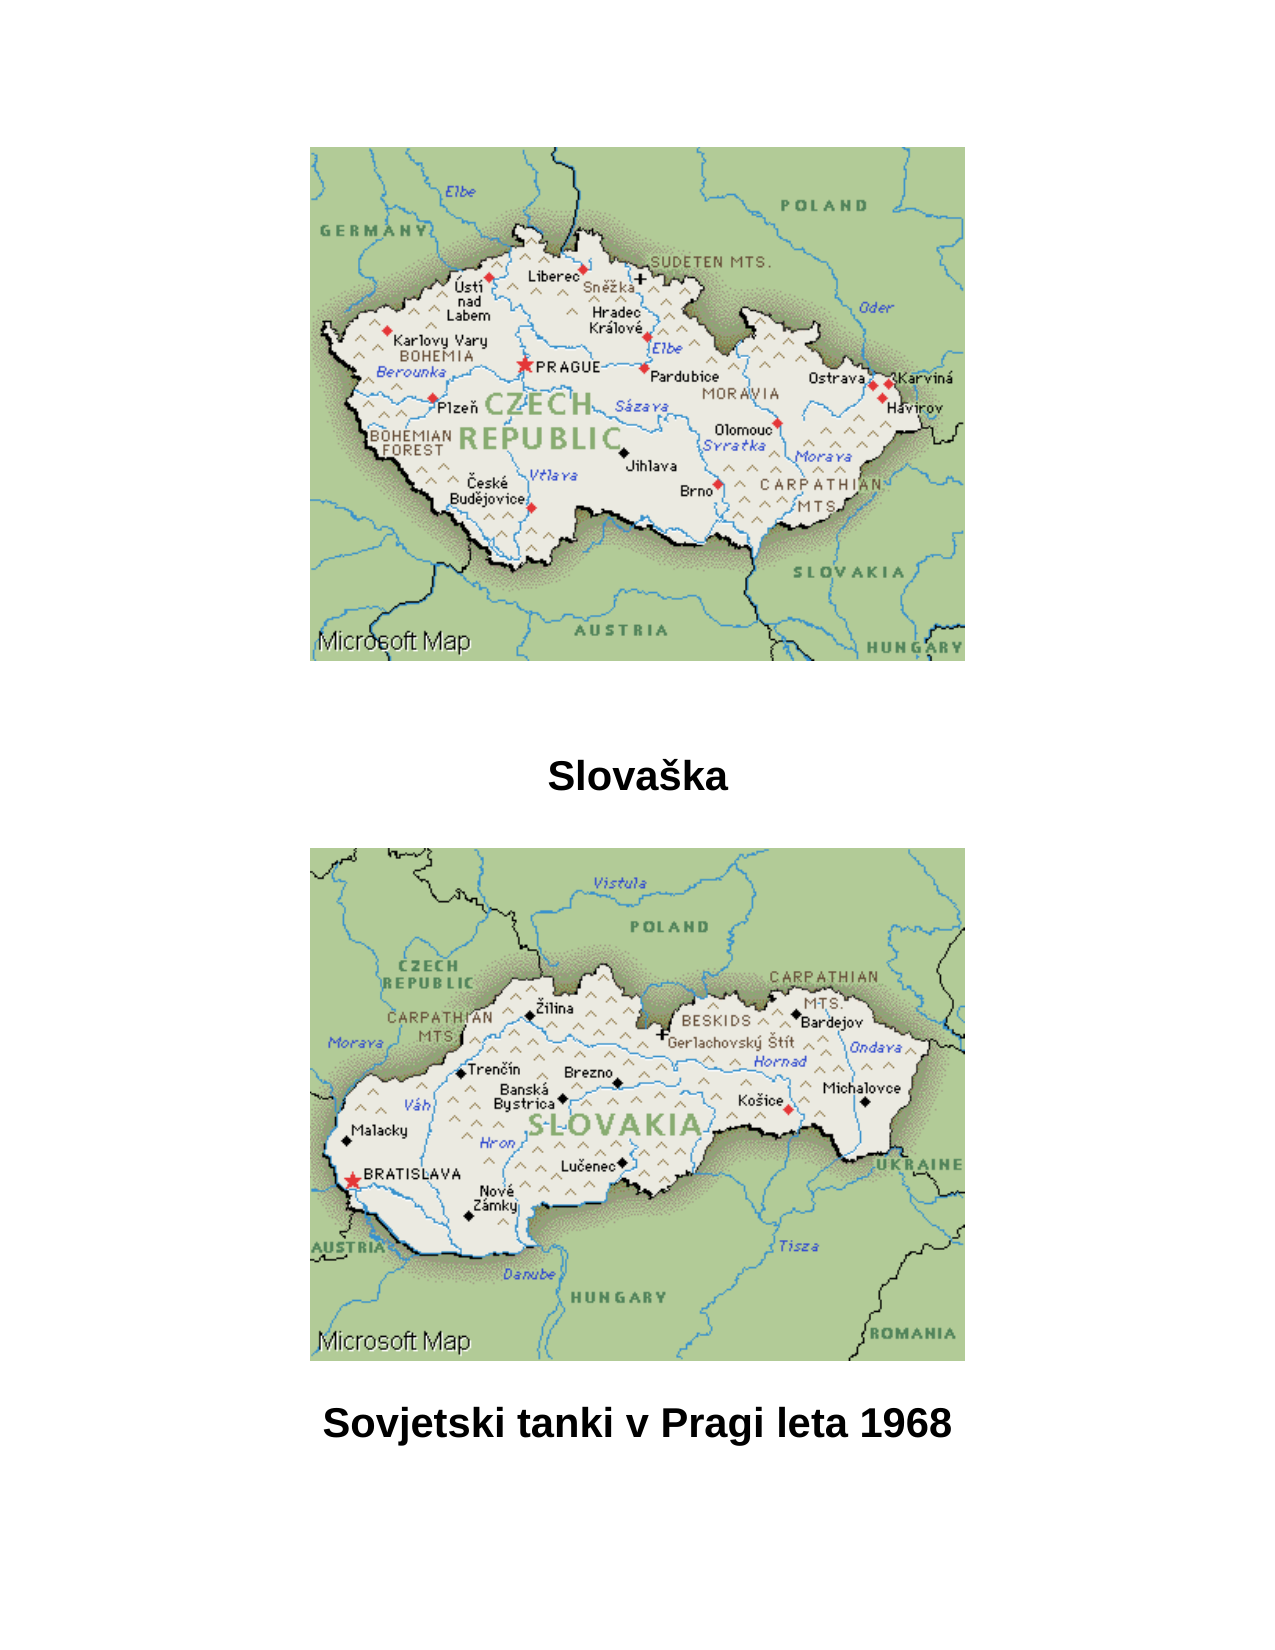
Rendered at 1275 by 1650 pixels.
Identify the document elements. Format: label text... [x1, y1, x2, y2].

text Slovaška [148, 752, 1127, 799]
text Sovjetski tanki v Pragi leta 1968 [148, 1398, 1127, 1446]
picture [310, 848, 965, 1361]
picture [310, 147, 965, 661]
